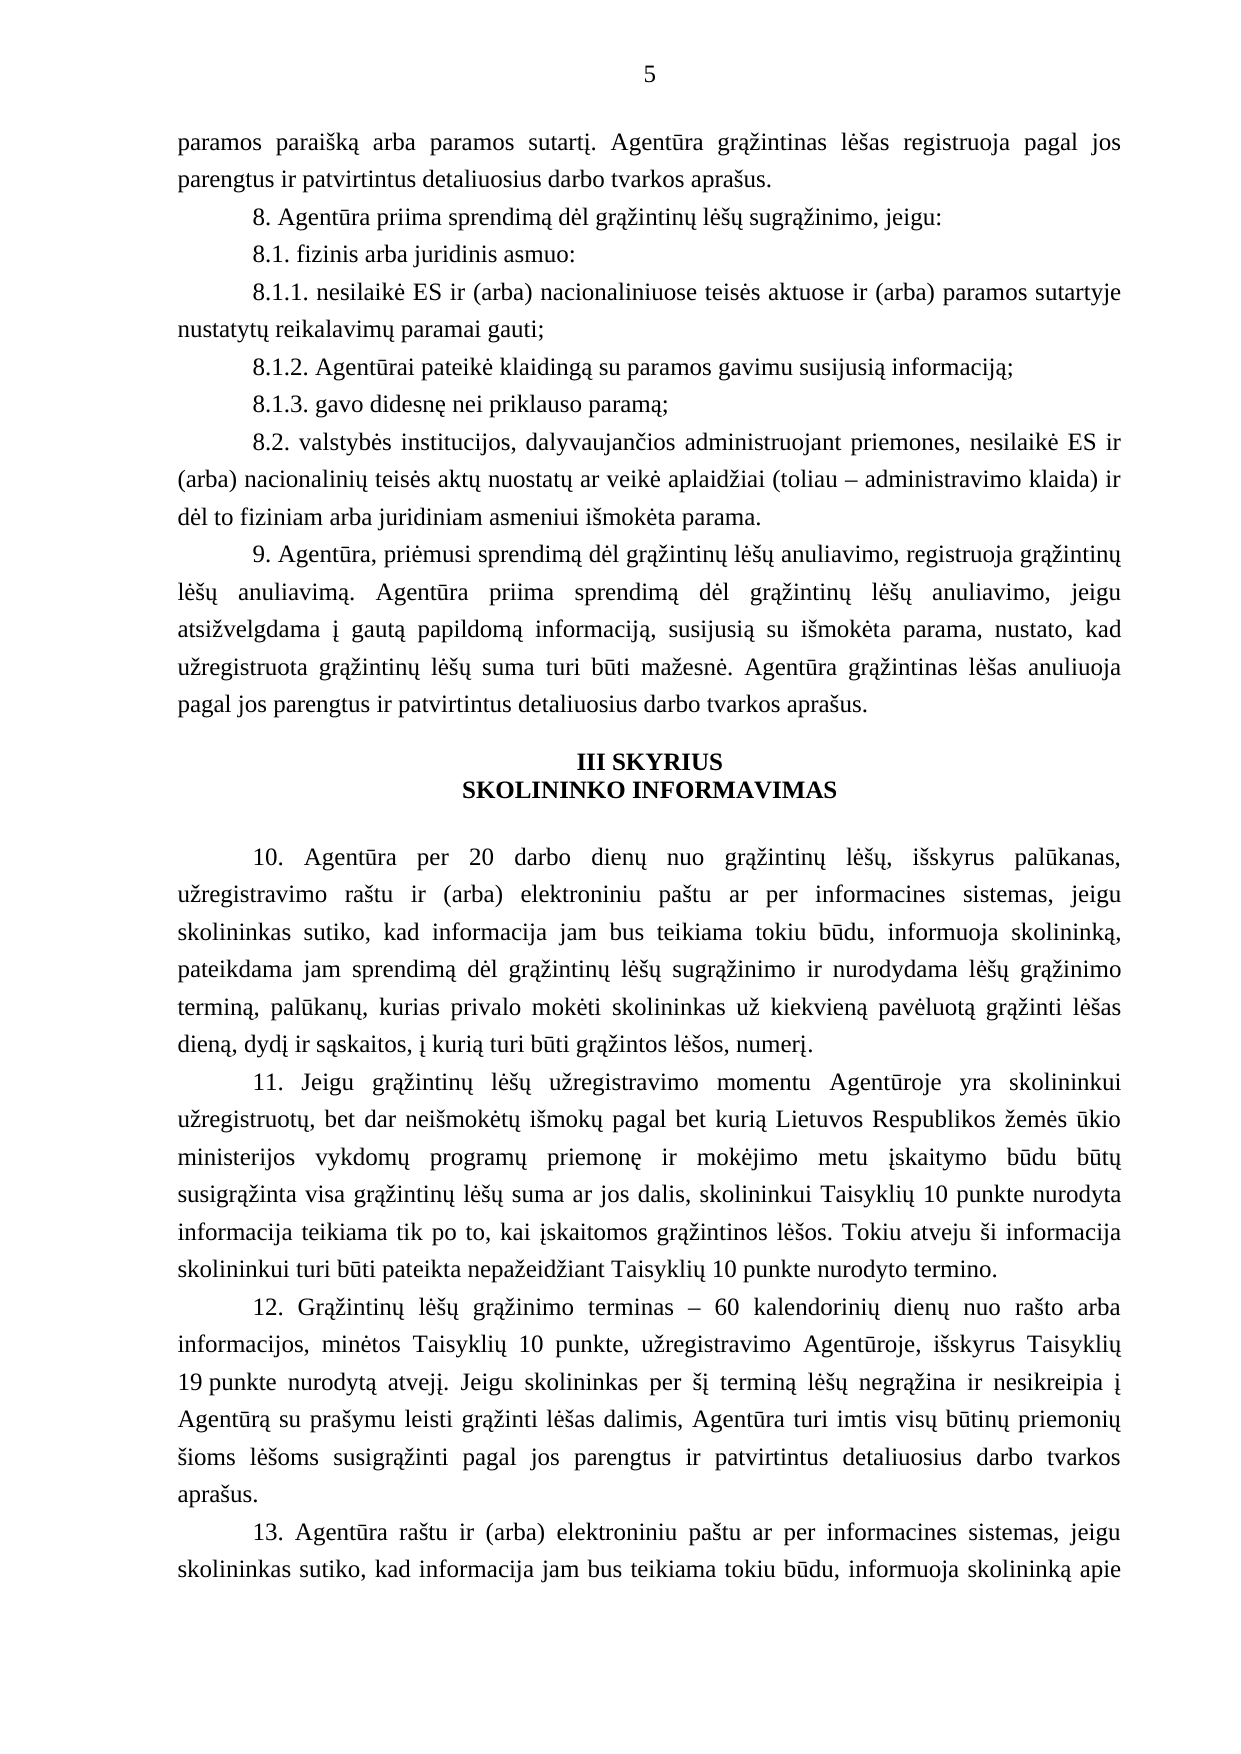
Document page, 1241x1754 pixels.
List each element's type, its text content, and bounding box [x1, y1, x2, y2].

text 9. Agentūra, priėmusi sprendimą dėl grąžintinų lėšų anuliavimo, registruoja grąžintinų lėšų anuliavimą. Agentūra priima sprendimą dėl grąžintinų lėšų anuliavimo, jeigu atsižvelgdama į gautą papildomą informaciją, susijusią su išmokėta parama, nustato, kad užregistruota grąžintinų lėšų suma turi būti mažesnė. Agentūra grąžintinas lėšas anuliuoja pagal jos parengtus ir patvirtintus detaliuosius darbo tvarkos aprašus. [177, 531, 1122, 718]
text 8.2. valstybės institucijos, dalyvaujančios administruojant priemones, nesilaikė ES ir (arba) nacionalinių teisės aktų nuostatų ar veikė aplaidžiai (toliau – administravimo klaida) ir dėl to fiziniam arba juridiniam asmeniui išmokėta parama. [177, 418, 1122, 531]
text 8.1.2. Agentūrai pateikė klaidingą su paramos gavimu susijusią informaciją; [177, 343, 1122, 381]
text Skolininko informavimas [177, 776, 1122, 804]
text III SKYRIUS [177, 747, 1122, 776]
text 8.1. fizinis arba juridinis asmuo: [177, 231, 1122, 268]
text 10. Agentūra per 20 darbo dienų nuo grąžintinų lėšų, išskyrus palūkanas, užregistravimo raštu ir (arba) elektroniniu paštu ar per informacines sistemas, jeigu skolininkas sutiko, kad informacija jam bus teikiama tokiu būdu, informuoja skolininką, pateikdama jam sprendimą dėl grąžintinų lėšų sugrąžinimo ir nurodydama lėšų grąžinimo terminą, palūkanų, kurias privalo mokėti skolininkas už kiekvieną pavėluotą grąžinti lėšas dieną, dydį ir sąskaitos, į kurią turi būti grąžintos lėšos, numerį. [177, 833, 1122, 1058]
text 13. Agentūra raštu ir (arba) elektroniniu paštu ar per informacines sistemas, jeigu skolininkas sutiko, kad informacija jam bus teikiama tokiu būdu, informuoja skolininką apie [177, 1508, 1122, 1583]
text 12. Grąžintinų lėšų grąžinimo terminas – 60 kalendorinių dienų nuo rašto arba informacijos, minėtos Taisyklių 10 punkte, užregistravimo Agentūroje, išskyrus Taisyklių 19 punkte nurodytą atvejį. Jeigu skolininkas per šį terminą lėšų negrąžina ir nesikreipia į Agentūrą su prašymu leisti grąžinti lėšas dalimis, Agentūra turi imtis visų būtinų priemonių šioms lėšoms susigrąžinti pagal jos parengtus ir patvirtintus detaliuosius darbo tvarkos aprašus. [177, 1283, 1122, 1508]
text 8.1.3. gavo didesnę nei priklauso paramą; [177, 381, 1122, 418]
text paramos paraišką arba paramos sutartį. Agentūra grąžintinas lėšas registruoja pagal jos parengtus ir patvirtintus detaliuosius darbo tvarkos aprašus. [177, 118, 1122, 193]
text 11. Jeigu grąžintinų lėšų užregistravimo momentu Agentūroje yra skolininkui užregistruotų, bet dar neišmokėtų išmokų pagal bet kurią Lietuvos Respublikos žemės ūkio ministerijos vykdomų programų priemonę ir mokėjimo metu įskaitymo būdu būtų susigrąžinta visa grąžintinų lėšų suma ar jos dalis, skolininkui Taisyklių 10 punkte nurodyta informacija teikiama tik po to, kai įskaitomos grąžintinos lėšos. Tokiu atveju ši informacija skolininkui turi būti pateikta nepažeidžiant Taisyklių 10 punkte nurodyto termino. [177, 1058, 1122, 1283]
text 8. Agentūra priima sprendimą dėl grąžintinų lėšų sugrąžinimo, jeigu: [177, 193, 1122, 231]
text 8.1.1. nesilaikė ES ir (arba) nacionaliniuose teisės aktuose ir (arba) paramos sutartyje nustatytų reikalavimų paramai gauti; [177, 268, 1122, 343]
